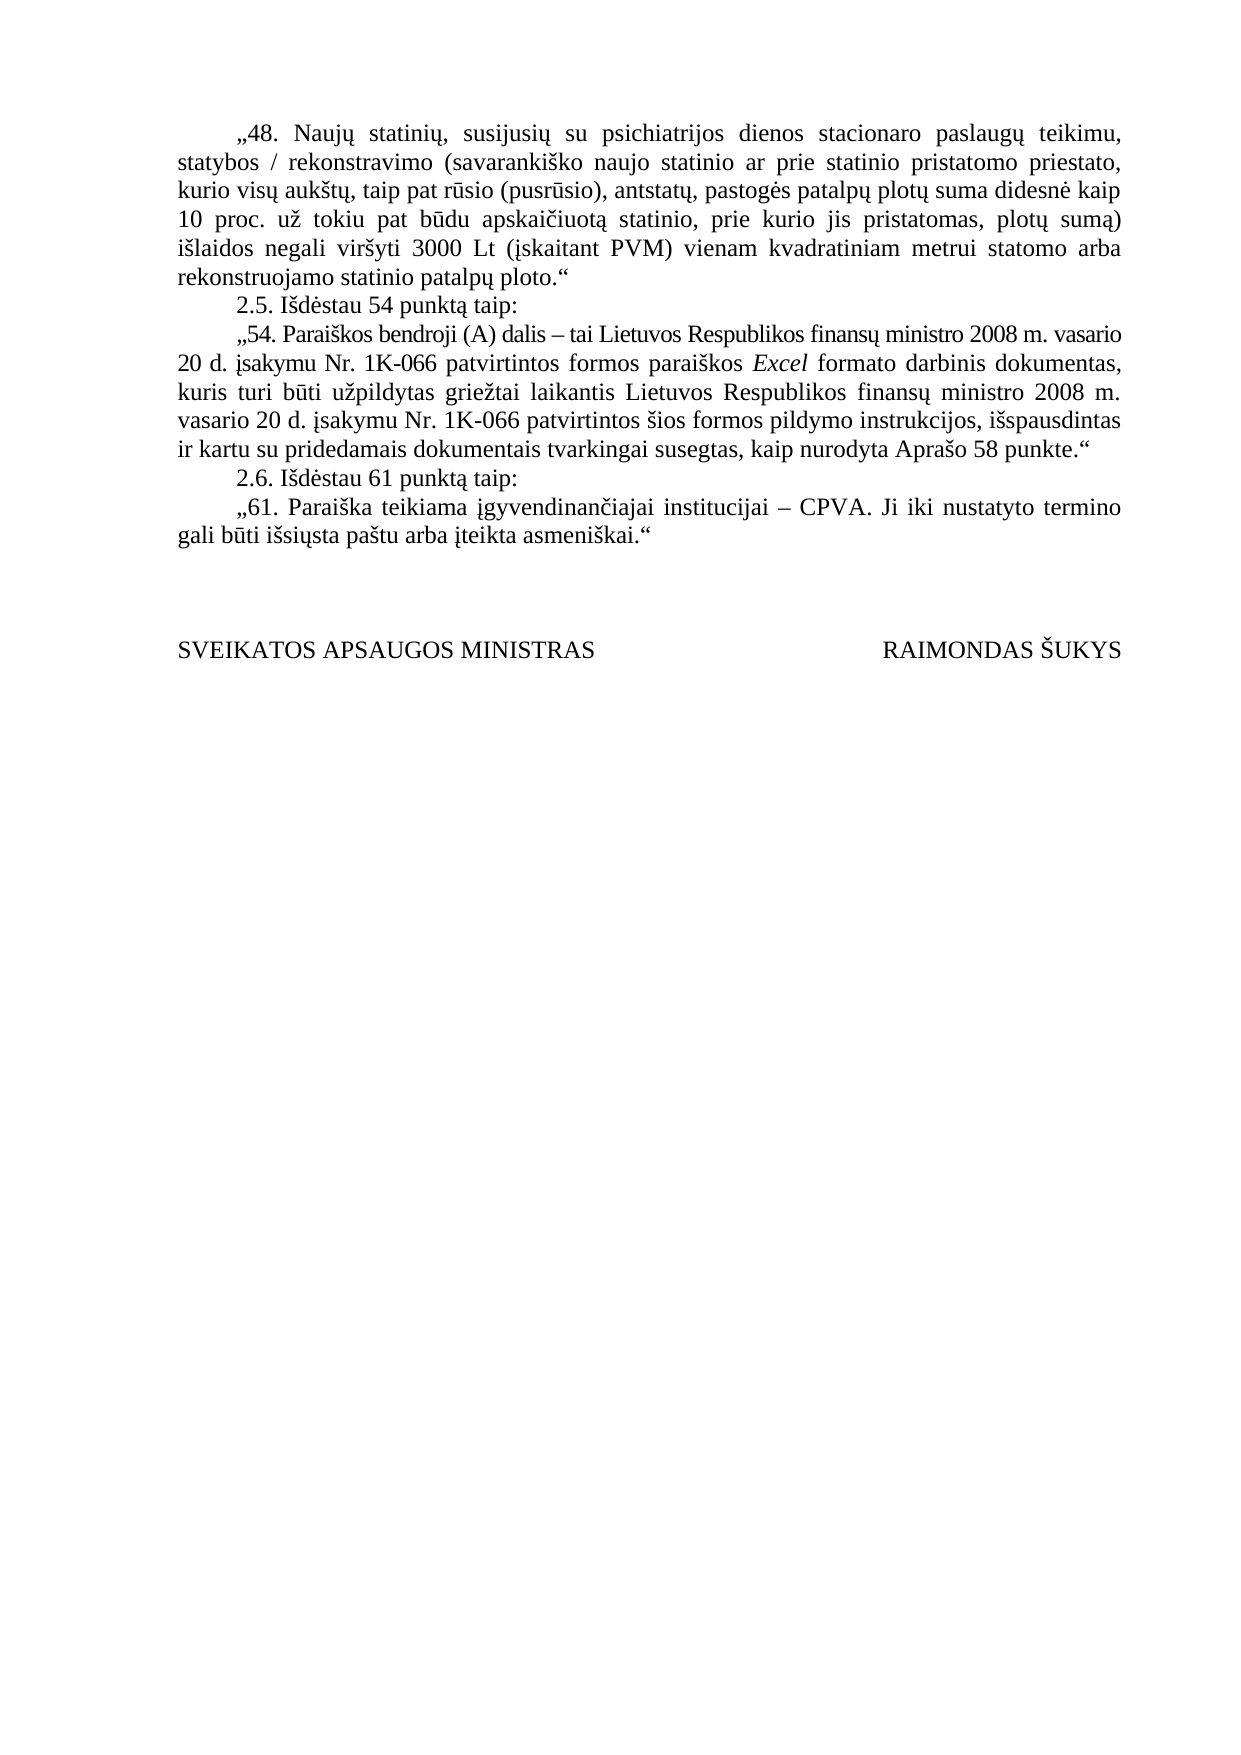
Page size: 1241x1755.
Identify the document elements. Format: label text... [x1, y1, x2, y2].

text 2.6. Išdėstau 61 punktą taip: [177, 463, 1122, 492]
text „54. Paraiškos bendroji (A) dalis – tai Lietuvos Respublikos finansų ministro 2008 m. vasario 20 d. įsakymu Nr. 1K-066 patvirtintos formos paraiškos Excel formato darbinis dokumentas, kuris turi būti užpildytas griežtai laikantis Lietuvos Respublikos finansų ministro 2008 m. vasario 20 d. įsakymu Nr. 1K-066 patvirtintos šios formos pildymo instrukcijos, išspausdintas ir kartu su pridedamais dokumentais tvarkingai susegtas, kaip nurodyta Aprašo 58 punkte.“ [177, 319, 1122, 463]
text „61. Paraiška teikiama įgyvendinančiajai institucijai – CPVA. Ji iki nustatyto termino gali būti išsiųsta paštu arba įteikta asmeniškai.“ [177, 492, 1122, 549]
text 2.5. Išdėstau 54 punktą taip: [177, 291, 1122, 319]
text SVEIKATOS APSAUGOS MINISTRAS RAIMONDAS ŠUKYS [177, 636, 1122, 664]
text „48. Naujų statinių, susijusių su psichiatrijos dienos stacionaro paslaugų teikimu, statybos / rekonstravimo (savarankiško naujo statinio ar prie statinio pristatomo priestato, kurio visų aukštų, taip pat rūsio (pusrūsio), antstatų, pastogės patalpų plotų suma didesnė kaip 10 proc. už tokiu pat būdu apskaičiuotą statinio, prie kurio jis pristatomas, plotų sumą) išlaidos negali viršyti 3000 Lt (įskaitant PVM) vienam kvadratiniam metrui statomo arba rekonstruojamo statinio patalpų ploto.“ [177, 118, 1122, 291]
